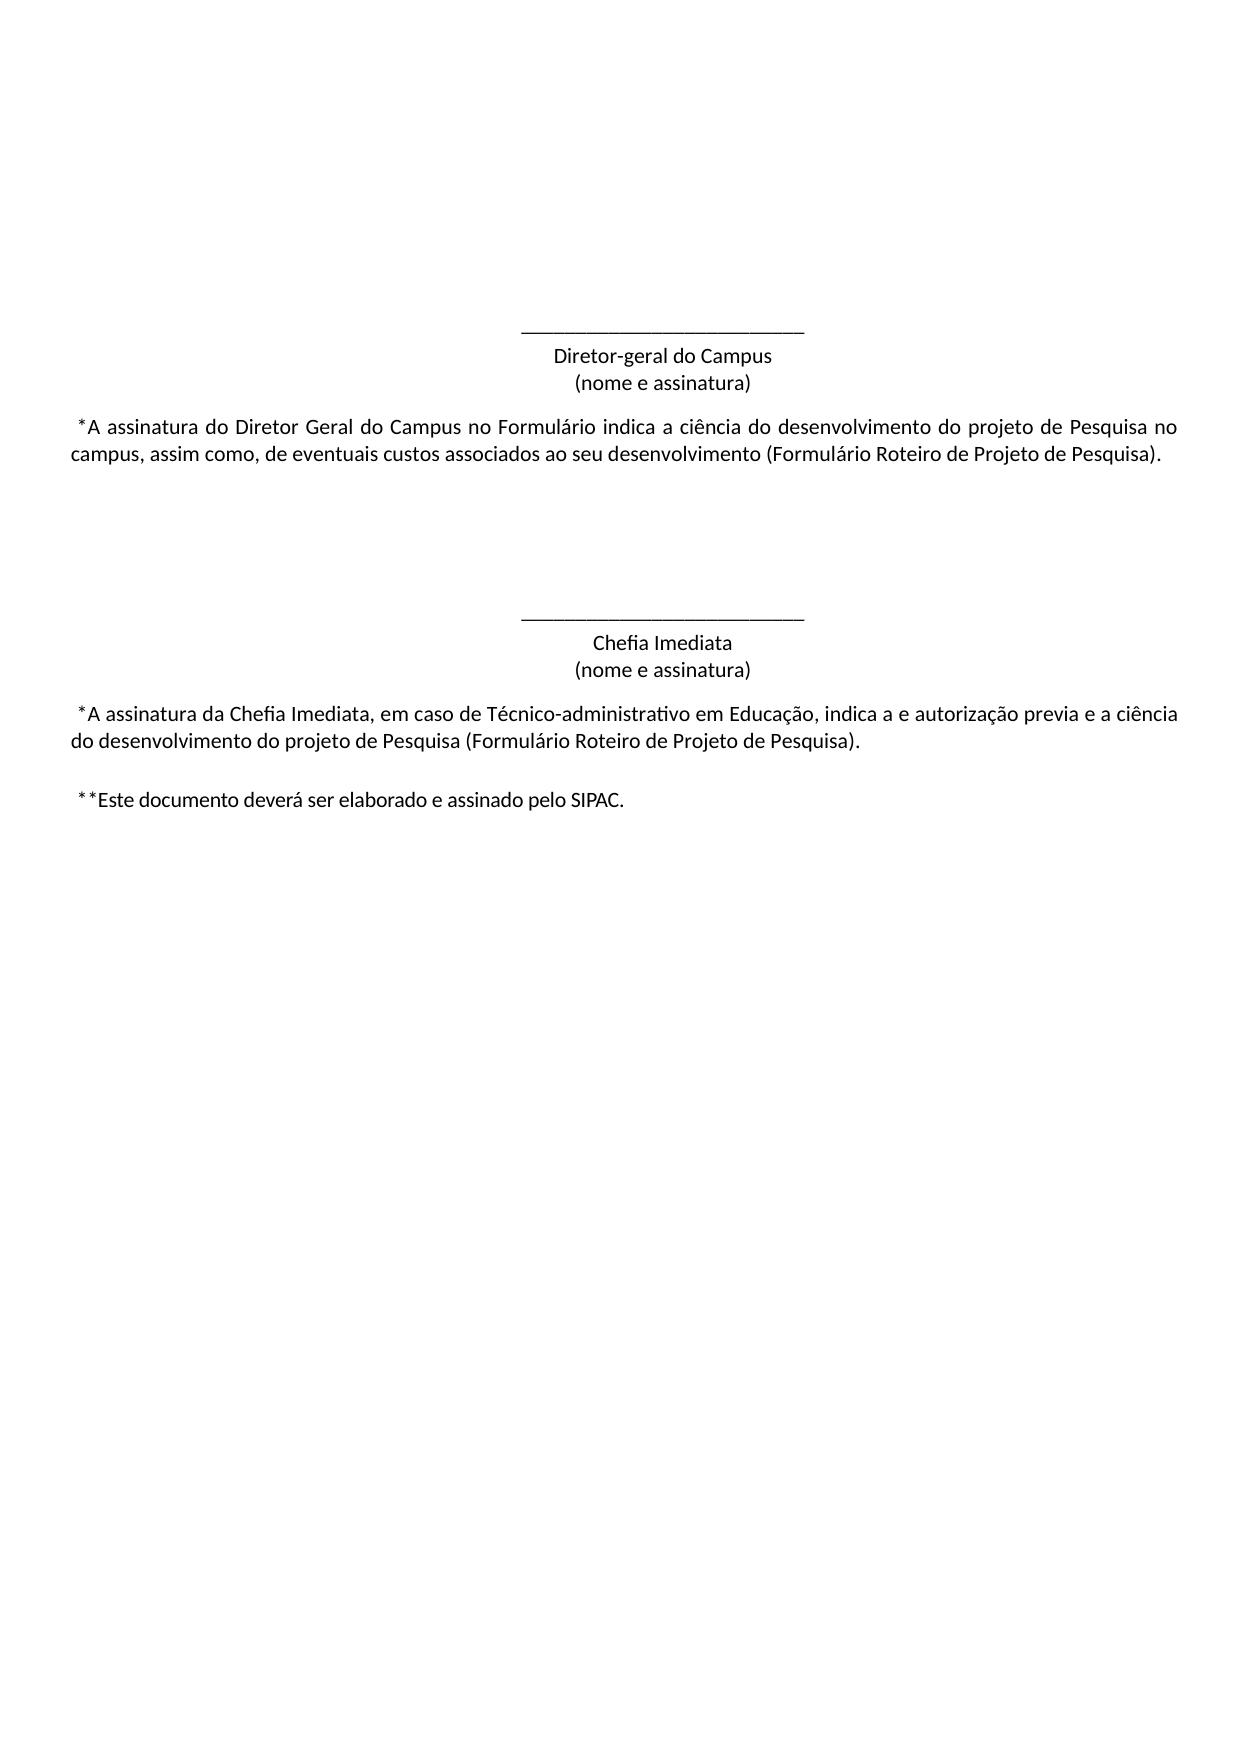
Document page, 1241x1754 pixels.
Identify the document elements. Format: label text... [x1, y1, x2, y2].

table_header __________________________ Diretor-geral do Campus (nome e assinatura) [134, 245, 1186, 407]
text **Este documento deverá ser elaborado e assinado pelo SIPAC. [64, 780, 1186, 813]
text *A assinatura da Chefia Imediata, em caso de Técnico-administrativo em Educação, indica a e autorização previa e a ciência do desenvolvimento do projeto de Pesquisa (Formulário Roteiro de Projeto de Pesquisa). [71, 700, 1180, 754]
table_header __________________________ Chefia Imediata (nome e assinatura) [134, 532, 1186, 694]
text *A assinatura do Diretor Geral do Campus no Formulário indica a ciência do desenvolvimento do projeto de Pesquisa no campus, assim como, de eventuais custos associados ao seu desenvolvimento (Formulário Roteiro de Projeto de Pesquisa). [71, 413, 1180, 467]
